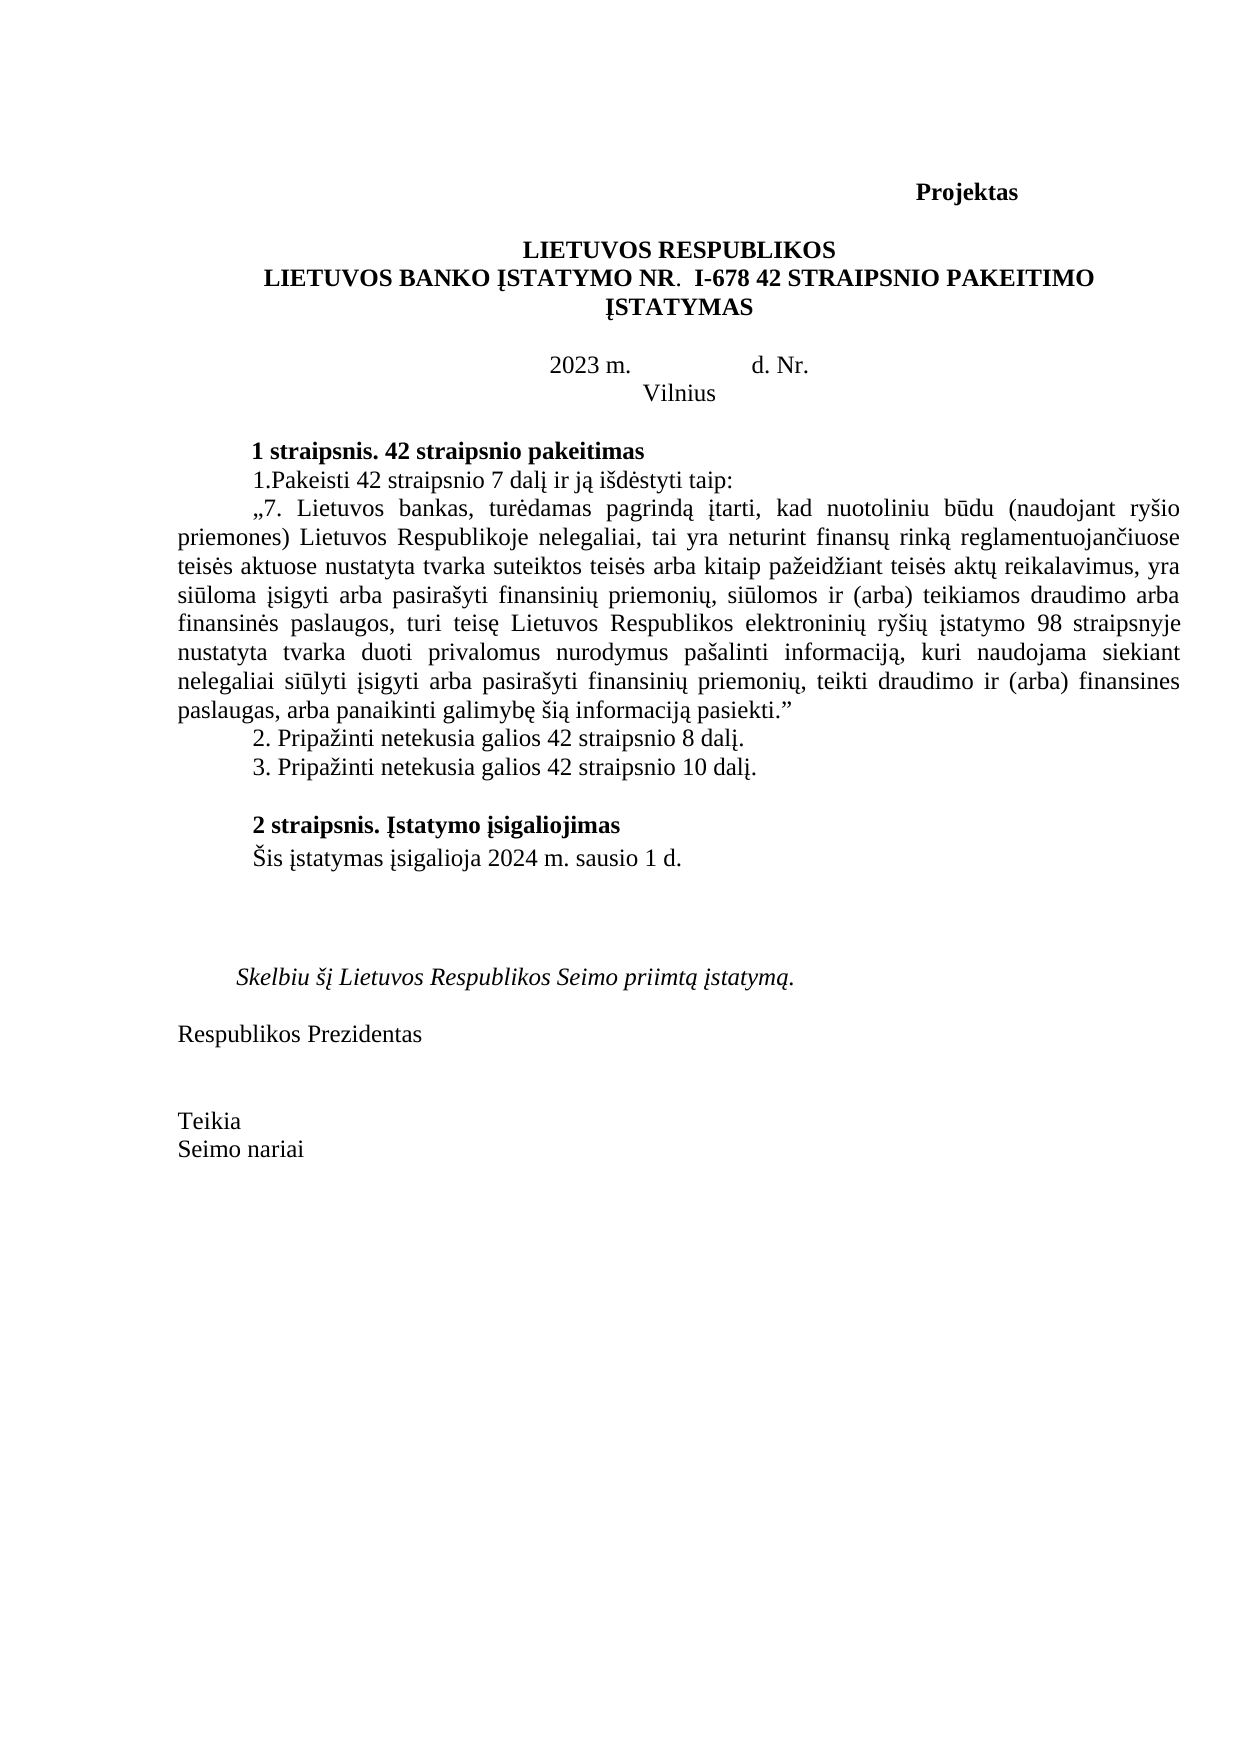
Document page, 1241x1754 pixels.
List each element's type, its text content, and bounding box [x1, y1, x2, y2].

text 2 straipsnis. Įstatymo įsigaliojimas [177, 810, 1181, 838]
text Respublikos Prezidentas [177, 1019, 1181, 1048]
text Vilnius [177, 378, 1181, 407]
text 2. Pripažinti netekusia galios 42 straipsnio 8 dalį. [177, 723, 1181, 752]
text Skelbiu šį Lietuvos Respublikos Seimo priimtą įstatymą. [177, 962, 1181, 991]
text 3. Pripažinti netekusia galios 42 straipsnio 10 dalį. [177, 752, 1181, 781]
text Šis įstatymas įsigalioja 2024 m. sausio 1 d. [177, 843, 1181, 871]
text „7. Lietuvos bankas, turėdamas pagrindą įtarti, kad nuotoliniu būdu (naudojant ryšio priemones) Lietuvos Respublikoje nelegaliai, tai yra neturint finansų rinką reglamentuojančiuose teisės aktuose nustatyta tvarka suteiktos teisės arba kitaip pažeidžiant teisės aktų reikalavimus, yra siūloma įsigyti arba pasirašyti finansinių priemonių, siūlomos ir (arba) teikiamos draudimo arba finansinės paslaugos, turi teisę Lietuvos Respublikos elektroninių ryšių įstatymo 98 straipsnyje nustatyta tvarka duoti privalomus nurodymus pašalinti informaciją, kuri naudojama siekiant nelegaliai siūlyti įsigyti arba pasirašyti finansinių priemonių, teikti draudimo ir (arba) finansines paslaugas, arba panaikinti galimybę šią informaciją pasiekti.” [177, 493, 1181, 723]
text 1.Pakeisti 42 straipsnio 7 dalį ir ją išdėstyti taip: [177, 465, 1181, 493]
text ĮSTATYMAS [177, 292, 1181, 321]
text Projektas [916, 177, 1181, 206]
text 1 straipsnis. 42 straipsnio pakeitimas [177, 436, 1181, 465]
text Seimo nariai [177, 1134, 1181, 1163]
text Teikia [177, 1106, 1181, 1134]
text LIETUVOS BANKO ĮSTATYMO NR. I-678 42 STRAIPSNIO PAKEITIMO [177, 263, 1181, 292]
text 2023 m. lapkričio _ d. Nr. [177, 350, 1181, 378]
text LIETUVOS RESPUBLIKOS [177, 235, 1181, 263]
